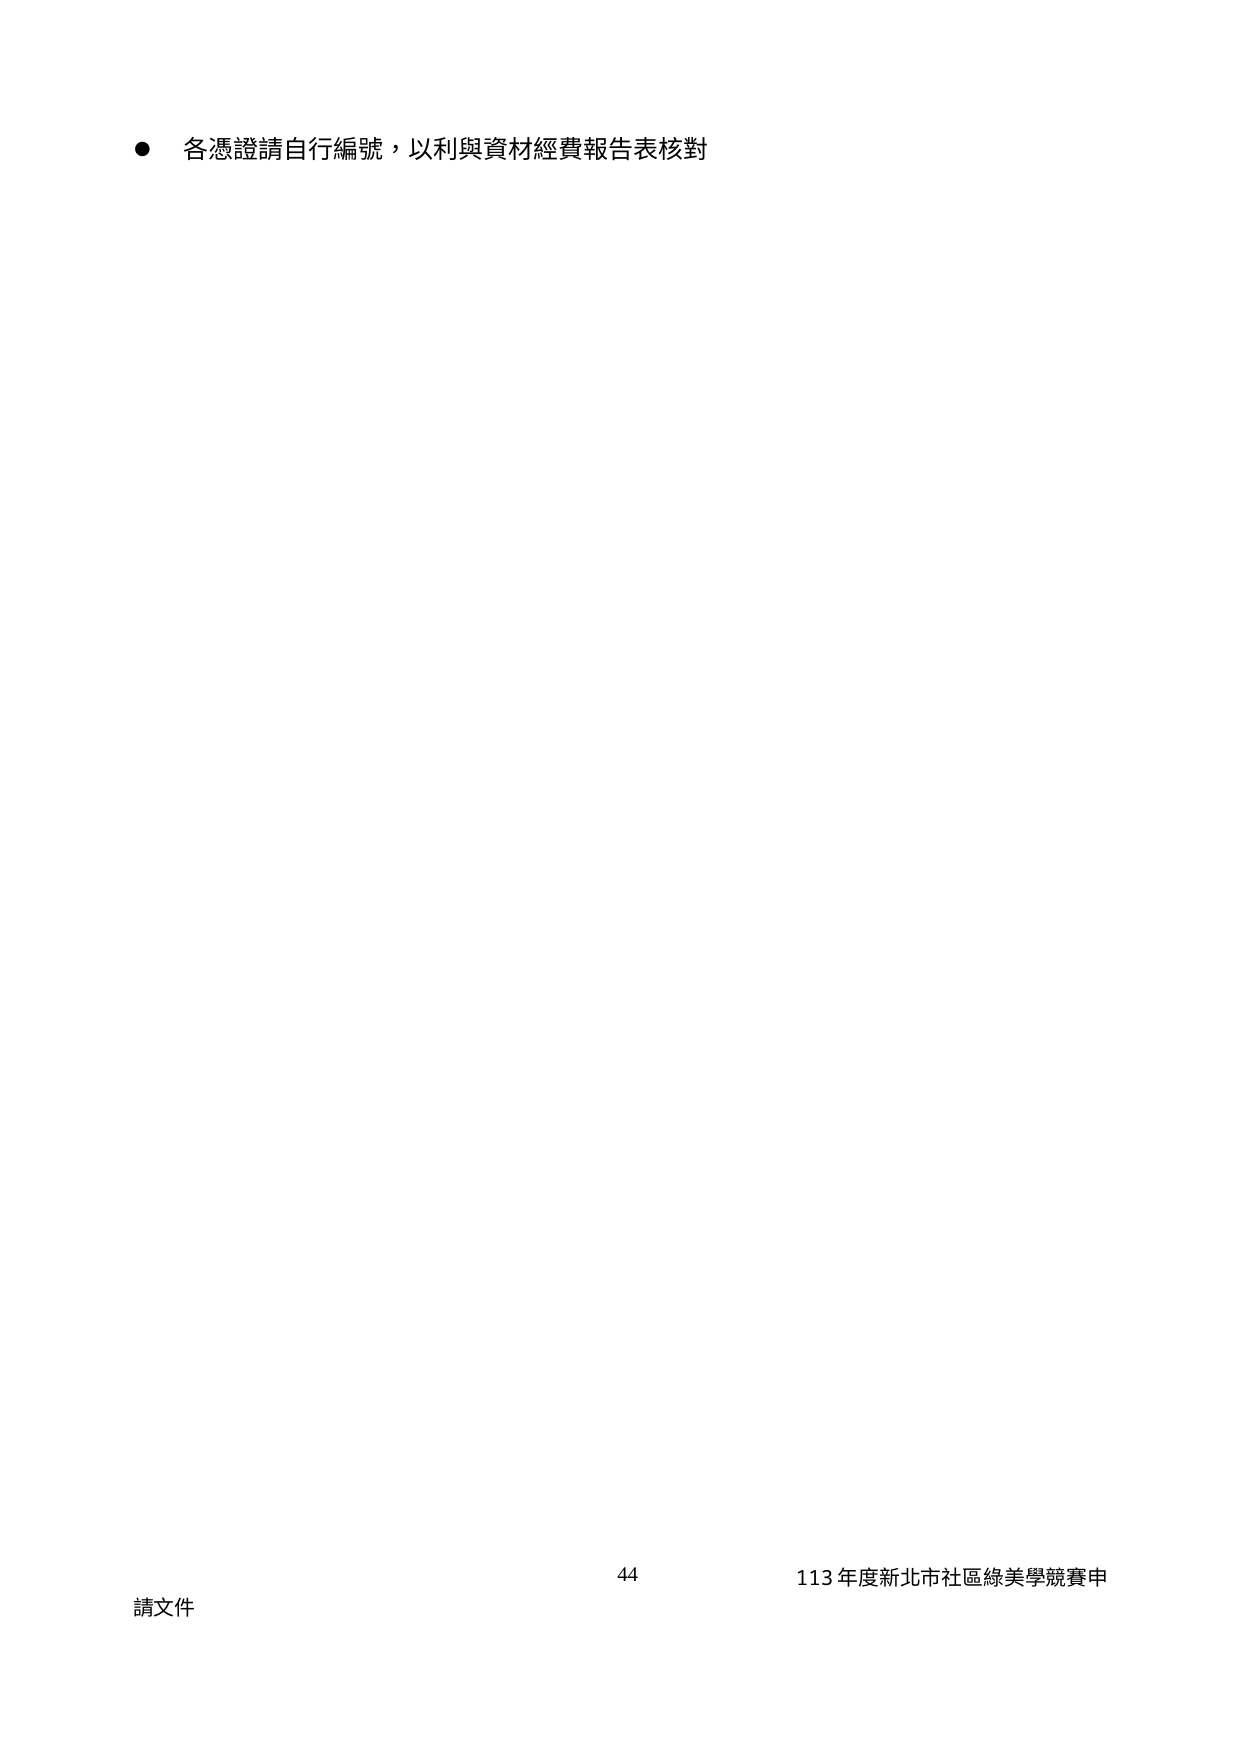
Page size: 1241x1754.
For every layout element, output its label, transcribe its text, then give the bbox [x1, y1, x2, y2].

list 各憑證請自行編號，以利與資材經費報告表核對 [133, 106, 1122, 169]
